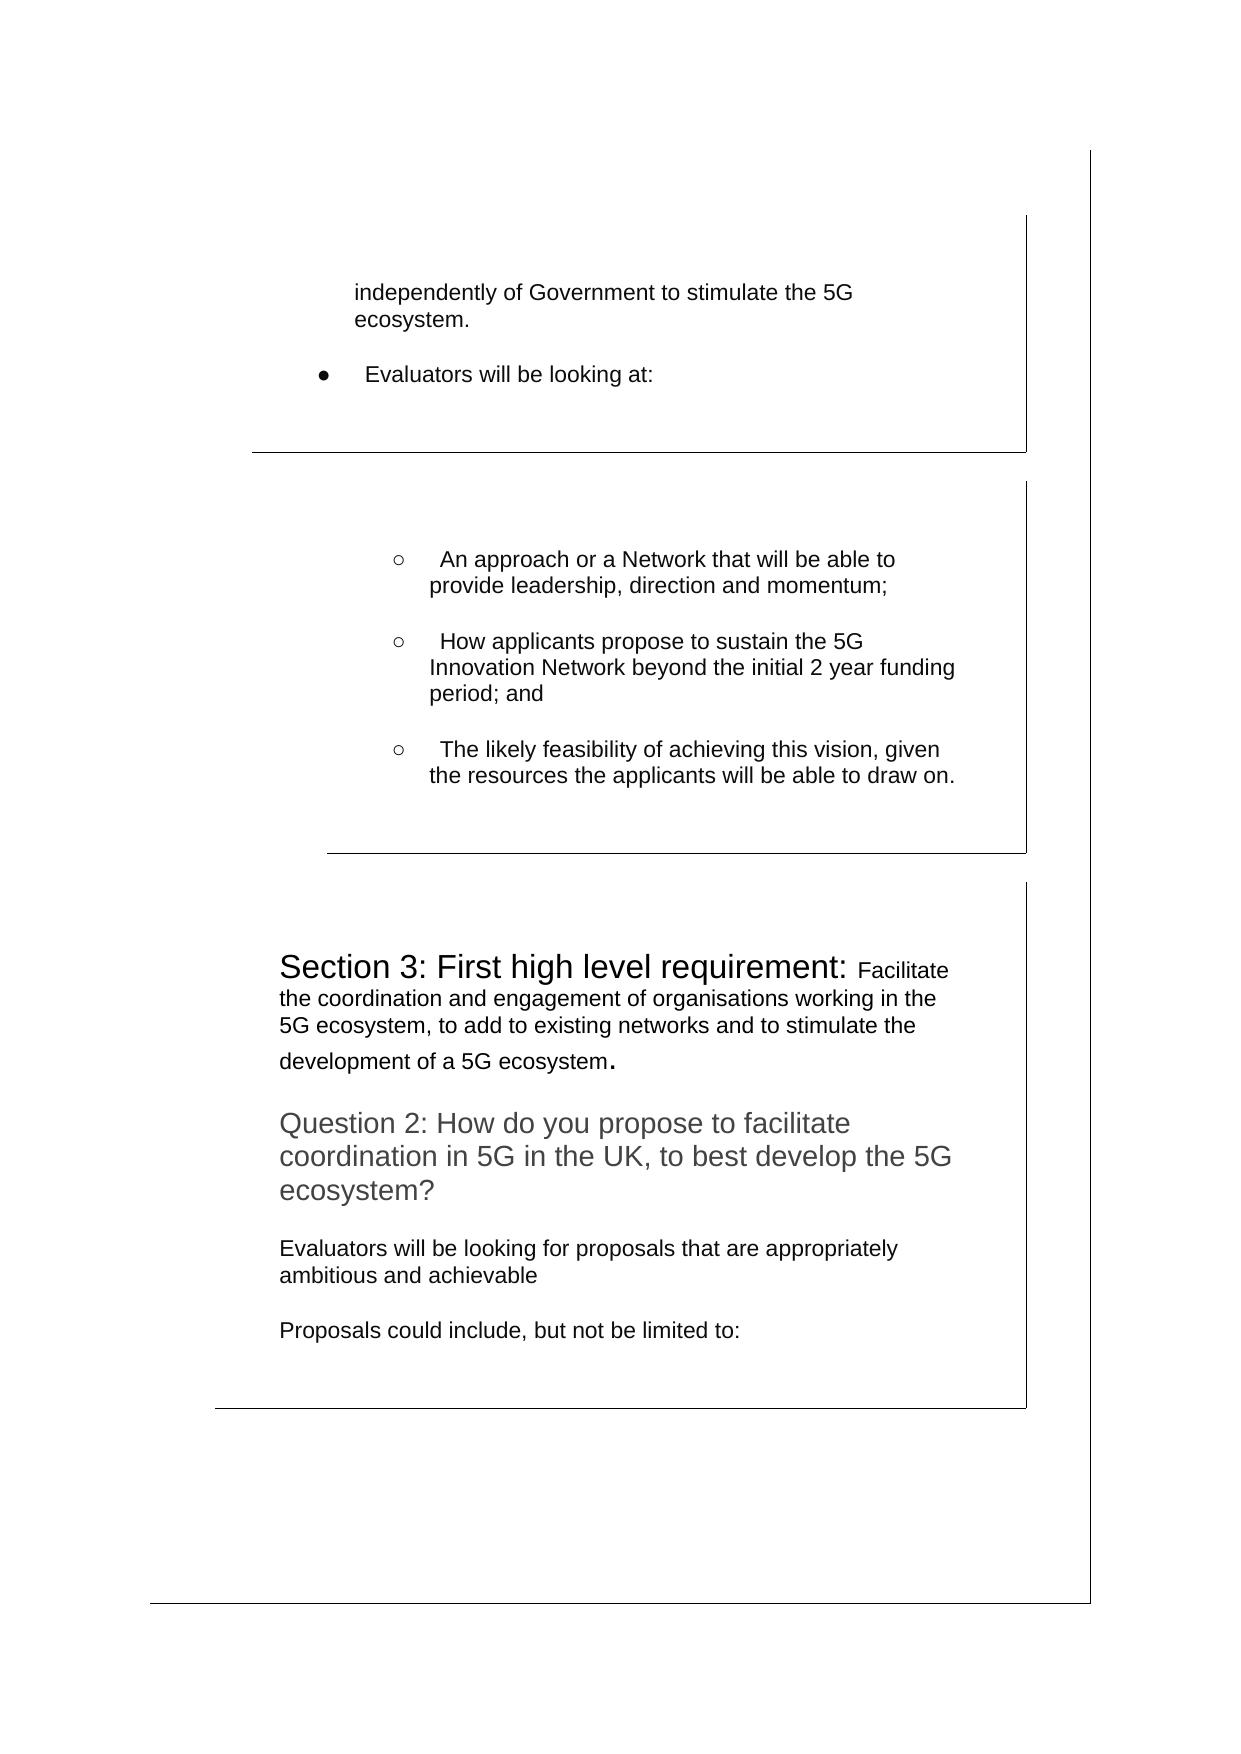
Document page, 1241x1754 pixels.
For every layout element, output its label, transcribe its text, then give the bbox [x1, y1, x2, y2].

list Evaluators will be looking at: [252, 296, 1026, 452]
list An approach or a Network that will be able to provide leadership, direction and momentum; [327, 481, 1026, 563]
text Evaluators will be looking for proposals that are appropriately ambitious and achievable [214, 1171, 1026, 1253]
list This should describe how the Network could contribute to the overall objectives of the Government’s 5G Testbeds and Trial’s Programme and the wider 5G Strategy. It should also describe how the Network will be able to work independently of Government to stimulate the 5G ecosystem. [252, 214, 1026, 296]
subtitle Question 2: How do you propose to facilitate coordination in 5G in the UK, to best develop the 5G ecosystem? [214, 1041, 1026, 1171]
subtitle Section 3: First high level requirement: Facilitate the coordination and engagement of organisations working in the 5G ecosystem, to add to existing networks and to stimulate the development of a 5G ecosystem. [214, 882, 1026, 1041]
text Proposals could include, but not be limited to: [214, 1253, 1026, 1408]
list How applicants propose to sustain the 5G Innovation Network beyond the initial 2 year funding period; and [327, 563, 1026, 671]
list The likely feasibility of achieving this vision, given the resources the applicants will be able to draw on. [327, 671, 1026, 853]
